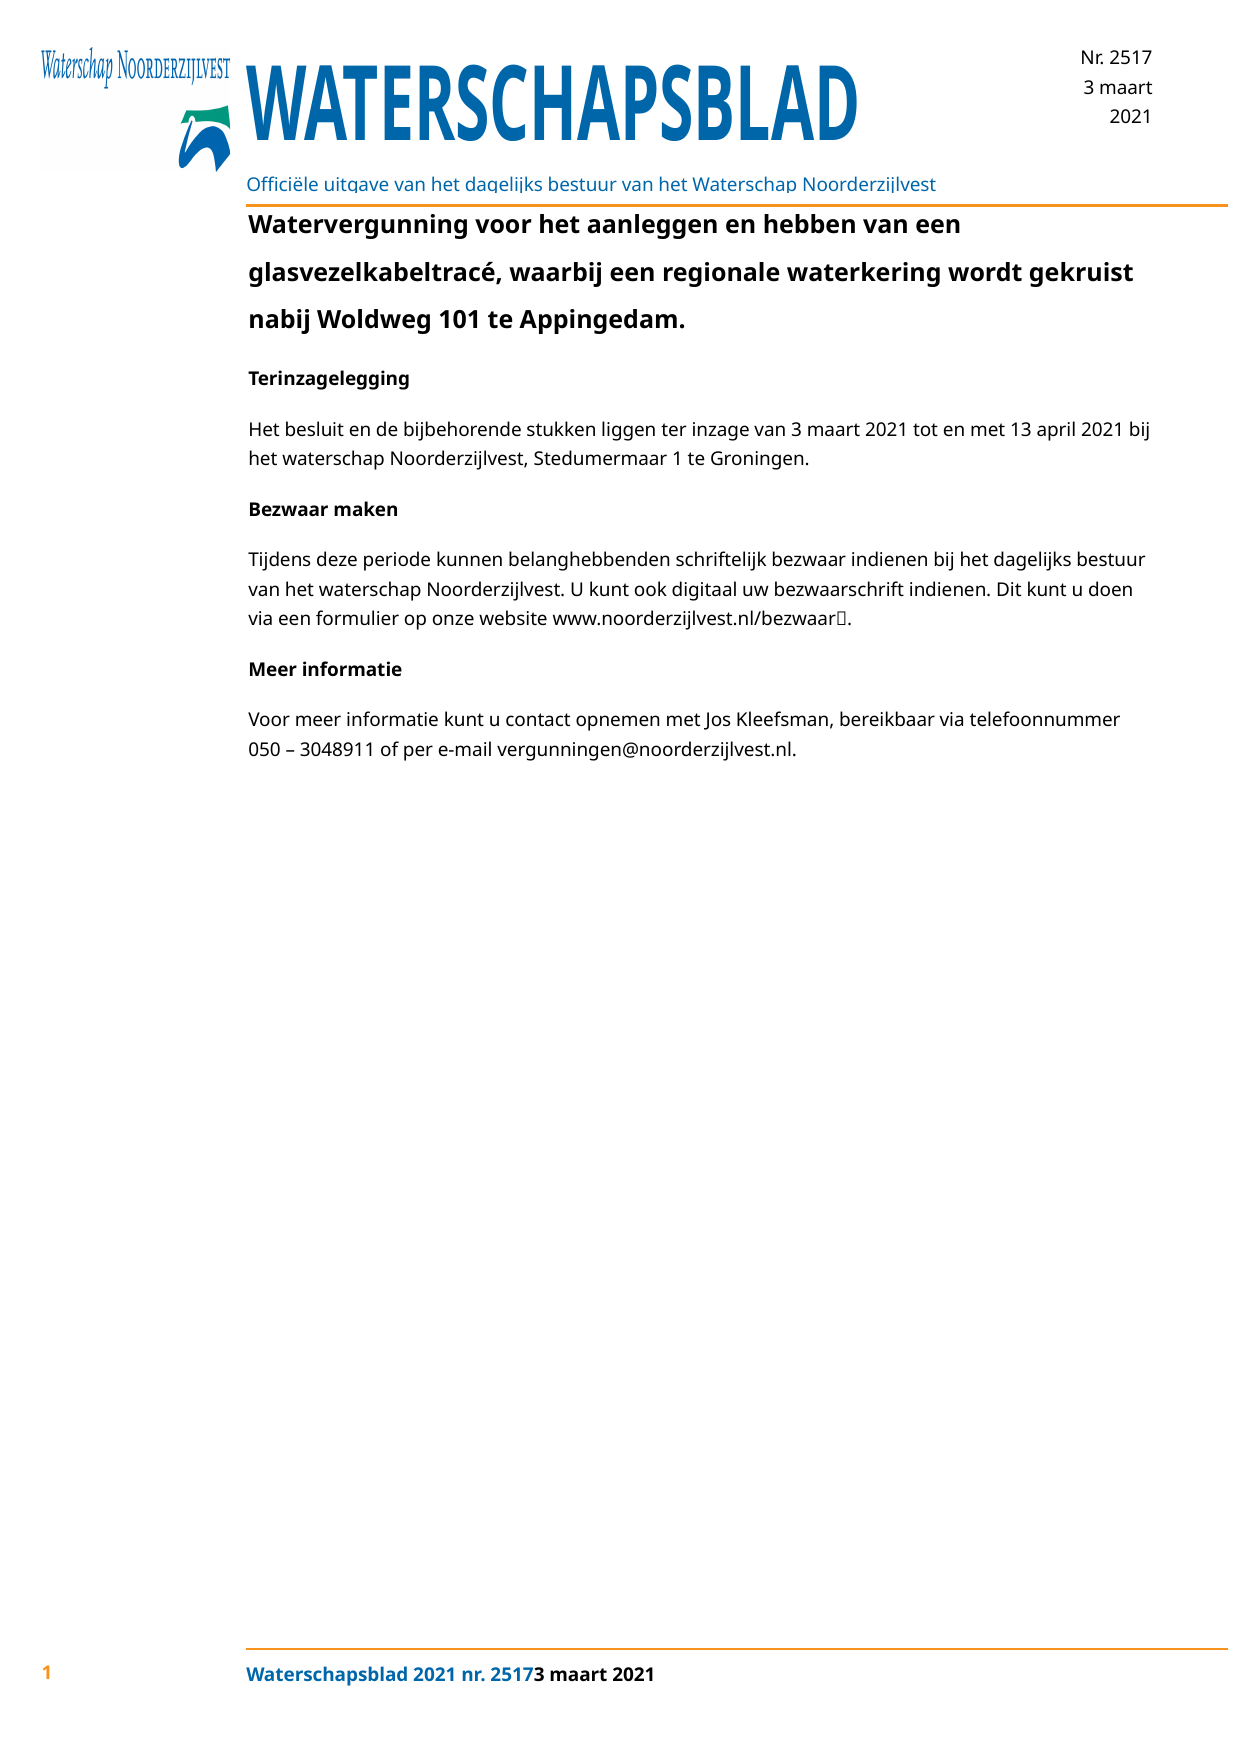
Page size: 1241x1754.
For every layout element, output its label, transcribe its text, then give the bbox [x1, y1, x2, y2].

text Het besluit en de bijbehorende stukken liggen ter inzage van 3 maart 2021 tot en met 13 april 2021 bij het waterschap Noorderzijlvest, Stedumermaar 1 te Groningen. [248, 416, 1152, 471]
text Tijdens deze periode kunnen belanghebbenden schriftelijk bezwaar indienen bij het dagelijks bestuur van het waterschap Noorderzijlvest. U kunt ook digitaal uw bezwaarschrift indienen. Dit kunt u doen via een formulier op onze website www.noorderzijlvest.nl/bezwaar. [248, 546, 1152, 631]
text Watervergunning voor het aanleggen en hebben van een glasvezelkabeltracé, waarbij een regionale waterkering wordt gekruist nabij Woldweg 101 te Appingedam. [248, 207, 1152, 336]
text Voor meer informatie kunt u contact opnemen met Jos Kleefsman, bereikbaar via telefoonnummer 050 – 3048911 of per e-mail vergunningen@noorderzijlvest.nl. [248, 706, 1152, 762]
text Meer informatie [248, 656, 1152, 682]
text Terinzagelegging [248, 366, 1152, 391]
text Bezwaar maken [248, 496, 1152, 522]
picture [41, 47, 231, 172]
